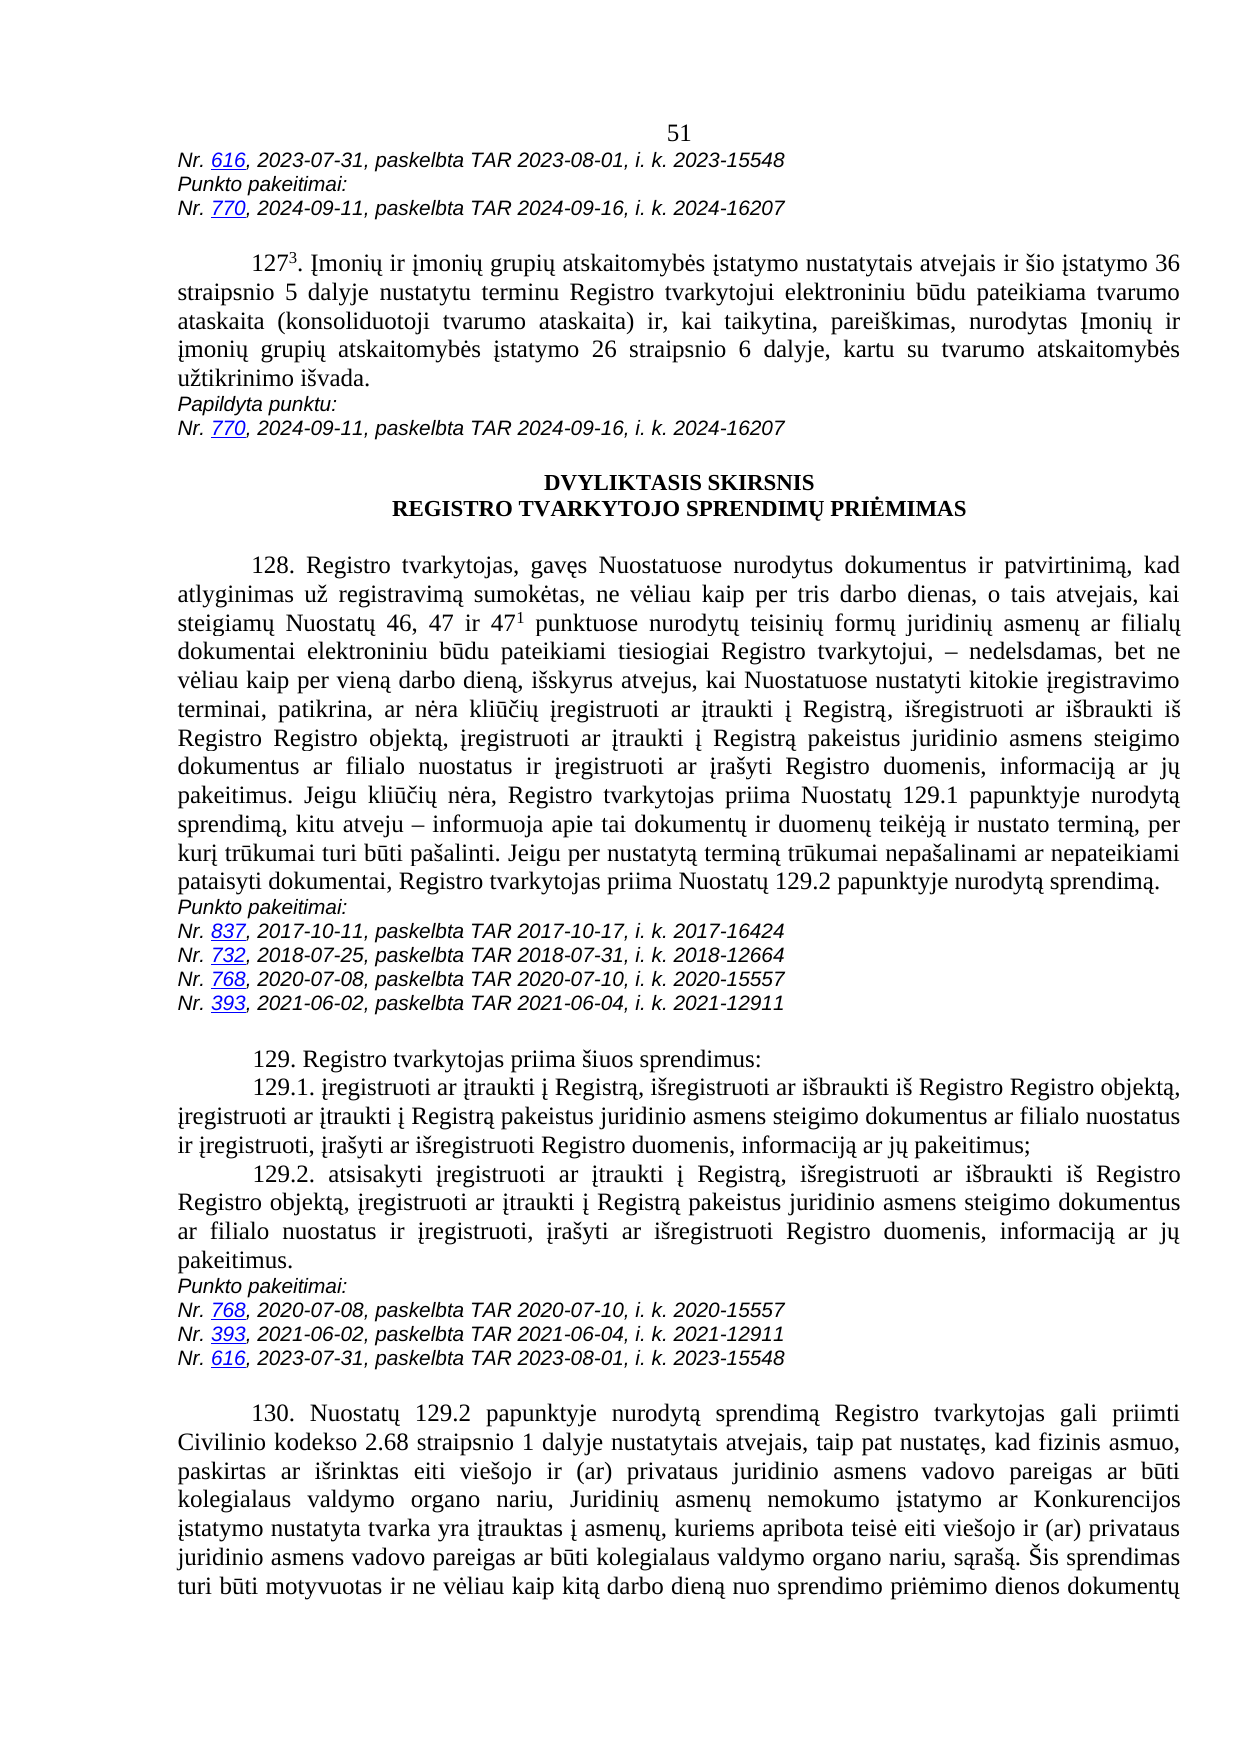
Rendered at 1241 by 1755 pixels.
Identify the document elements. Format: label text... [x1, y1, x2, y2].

text 129.2. atsisakyti įregistruoti ar įtraukti į Registrą, išregistruoti ar išbraukti iš Registro Registro objektą, įregistruoti ar įtraukti į Registrą pakeistus juridinio asmens steigimo dokumentus ar filialo nuostatus ir įregistruoti, įrašyti ar išregistruoti Registro duomenis, informaciją ar jų pakeitimus. [177, 1159, 1181, 1274]
text Nr. 732, 2018-07-25, paskelbta TAR 2018-07-31, i. k. 2018-12664 [177, 943, 1181, 967]
text Nr. 616, 2023-07-31, paskelbta TAR 2023-08-01, i. k. 2023-15548 [177, 1346, 1181, 1369]
text Nr. 393, 2021-06-02, paskelbta TAR 2021-06-04, i. k. 2021-12911 [177, 1322, 1181, 1346]
text 129. Registro tvarkytojas priima šiuos sprendimus: [177, 1044, 1181, 1072]
text 128. Registro tvarkytojas, gavęs Nuostatuose nurodytus dokumentus ir patvirtinimą, kad atlyginimas už registravimą sumokėtas, ne vėliau kaip per tris darbo dienas, o tais atvejais, kai steigiamų Nuostatų 46, 47 ir 471 punktuose nurodytų teisinių formų juridinių asmenų ar filialų dokumentai elektroniniu būdu pateikiami tiesiogiai Registro tvarkytojui, – nedelsdamas, bet ne vėliau kaip per vieną darbo dieną, išskyrus atvejus, kai Nuostatuose nustatyti kitokie įregistravimo terminai, patikrina, ar nėra kliūčių įregistruoti ar įtraukti į Registrą, išregistruoti ar išbraukti iš Registro Registro objektą, įregistruoti ar įtraukti į Registrą pakeistus juridinio asmens steigimo dokumentus ar filialo nuostatus ir įregistruoti ar įrašyti Registro duomenis, informaciją ar jų pakeitimus. Jeigu kliūčių nėra, Registro tvarkytojas priima Nuostatų 129.1 papunktyje nurodytą sprendimą, kitu atveju – informuoja apie tai dokumentų ir duomenų teikėją ir nustato terminą, per kurį trūkumai turi būti pašalinti. Jeigu per nustatytą terminą trūkumai nepašalinami ar nepateikiami pataisyti dokumentai, Registro tvarkytojas priima Nuostatų 129.2 papunktyje nurodytą sprendimą. [177, 550, 1181, 895]
text Punkto pakeitimai: [177, 1274, 1181, 1298]
text Punkto pakeitimai: [177, 895, 1181, 919]
text REGISTRO TVARKYTOJO SPRENDIMŲ PRIĖMIMAS [177, 495, 1181, 521]
text 130. Nuostatų 129.2 papunktyje nurodytą sprendimą Registro tvarkytojas gali priimti Civilinio kodekso 2.68 straipsnio 1 dalyje nustatytais atvejais, taip pat nustatęs, kad fizinis asmuo, paskirtas ar išrinktas eiti viešojo ir (ar) privataus juridinio asmens vadovo pareigas ar būti kolegialaus valdymo organo nariu, Juridinių asmenų nemokumo įstatymo ar Konkurencijos įstatymo nustatyta tvarka yra įtrauktas į asmenų, kuriems apribota teisė eiti viešojo ir (ar) privataus juridinio asmens vadovo pareigas ar būti kolegialaus valdymo organo nariu, sąrašą. Šis sprendimas turi būti motyvuotas ir ne vėliau kaip kitą darbo dieną nuo sprendimo priėmimo dienos dokumentų [177, 1398, 1181, 1599]
text Nr. 768, 2020-07-08, paskelbta TAR 2020-07-10, i. k. 2020-15557 [177, 1298, 1181, 1322]
text Papildyta punktu: [177, 392, 1181, 416]
text Nr. 837, 2017-10-11, paskelbta TAR 2017-10-17, i. k. 2017-16424 [177, 919, 1181, 943]
text Nr. 770, 2024-09-11, paskelbta TAR 2024-09-16, i. k. 2024-16207 [177, 416, 1181, 440]
text 1273. Įmonių ir įmonių grupių atskaitomybės įstatymo nustatytais atvejais ir šio įstatymo 36 straipsnio 5 dalyje nustatytu terminu Registro tvarkytojui elektroniniu būdu pateikiama tvarumo ataskaita (konsoliduotoji tvarumo ataskaita) ir, kai taikytina, pareiškimas, nurodytas Įmonių ir įmonių grupių atskaitomybės įstatymo 26 straipsnio 6 dalyje, kartu su tvarumo atskaitomybės užtikrinimo išvada. [177, 248, 1181, 392]
text DVYLIKTASIS SKIRSNIS [177, 469, 1181, 495]
text 129.1. įregistruoti ar įtraukti į Registrą, išregistruoti ar išbraukti iš Registro Registro objektą, įregistruoti ar įtraukti į Registrą pakeistus juridinio asmens steigimo dokumentus ar filialo nuostatus ir įregistruoti, įrašyti ar išregistruoti Registro duomenis, informaciją ar jų pakeitimus; [177, 1072, 1181, 1159]
text Punkto pakeitimai: [177, 172, 1181, 196]
text Nr. 770, 2024-09-11, paskelbta TAR 2024-09-16, i. k. 2024-16207 [177, 196, 1181, 219]
text Nr. 393, 2021-06-02, paskelbta TAR 2021-06-04, i. k. 2021-12911 [177, 991, 1181, 1015]
text Nr. 768, 2020-07-08, paskelbta TAR 2020-07-10, i. k. 2020-15557 [177, 967, 1181, 991]
text Nr. 616, 2023-07-31, paskelbta TAR 2023-08-01, i. k. 2023-15548 [177, 148, 1181, 172]
